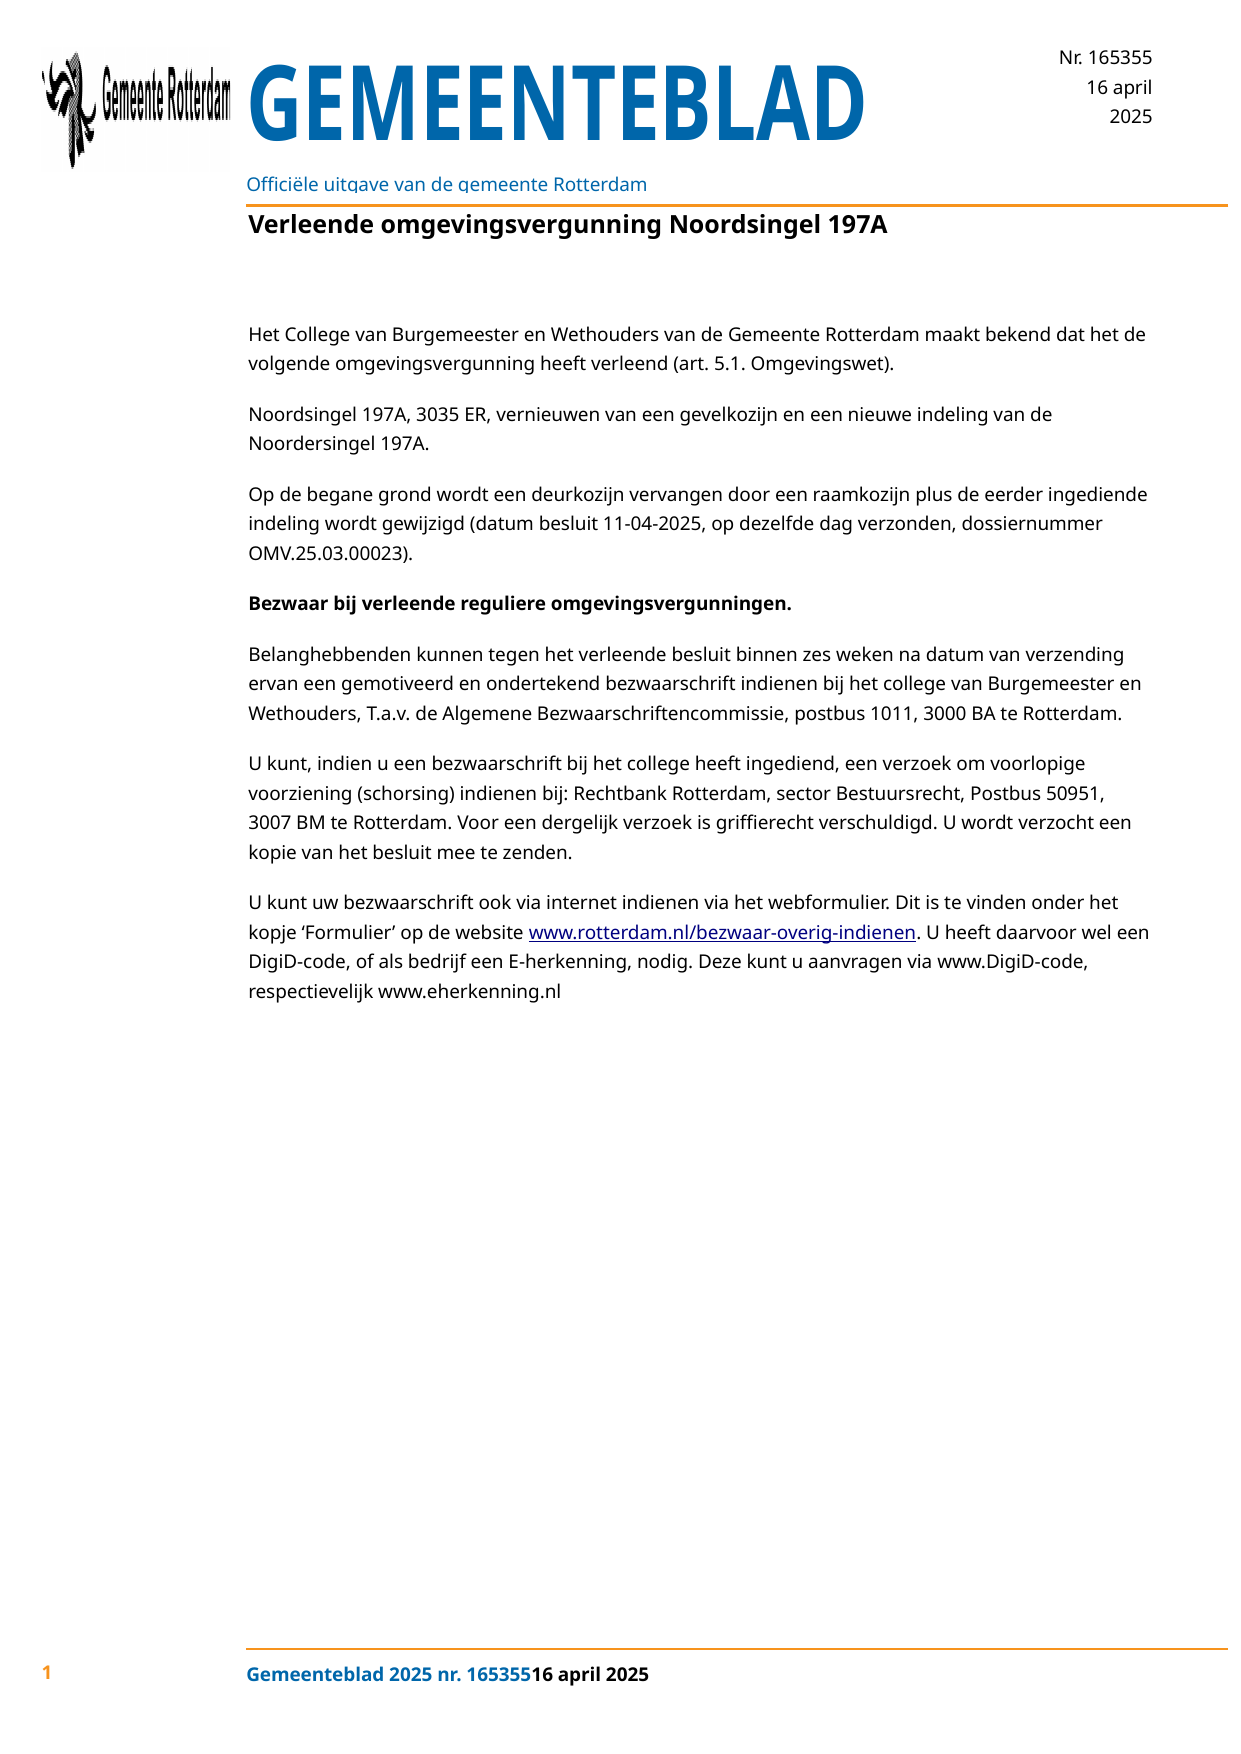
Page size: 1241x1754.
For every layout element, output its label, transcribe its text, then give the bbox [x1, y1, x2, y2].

text Bezwaar bij verleende reguliere omgevingsvergunningen. [248, 590, 1152, 616]
text Noordsingel 197A, 3035 ER, vernieuwen van een gevelkozijn en een nieuwe indeling van de Noordersingel 197A. [248, 401, 1152, 456]
text Op de begane grond wordt een deurkozijn vervangen door een raamkozijn plus de eerder ingediende indeling wordt gewijzigd (datum besluit 11-04-2025, op dezelfde dag verzonden, dossiernummer OMV.25.03.00023). [248, 481, 1152, 566]
text Verleende omgevingsvergunning Noordsingel 197A [248, 207, 1152, 241]
text Het College van Burgemeester en Wethouders van de Gemeente Rotterdam maakt bekend dat het de volgende omgevingsvergunning heeft verleend (art. 5.1. Omgevingswet). [248, 321, 1152, 376]
text Belanghebbenden kunnen tegen het verleende besluit binnen zes weken na datum van verzending ervan een gemotiveerd en ondertekend bezwaarschrift indienen bij het college van Burgemeester en Wethouders, T.a.v. de Algemene Bezwaarschriftencommissie, postbus 1011, 3000 BA te Rotterdam. [248, 641, 1152, 726]
picture [41, 47, 231, 172]
text U kunt uw bezwaarschrift ook via internet indienen via het webformulier. Dit is te vinden onder het kopje ‘Formulier’ op de website www.rotterdam.nl/bezwaar-overig-indienen. U heeft daarvoor wel een DigiD-code, of als bedrijf een E-herkenning, nodig. Deze kunt u aanvragen via www.DigiD-code, respectievelijk www.eherkenning.nl [248, 889, 1152, 1004]
text U kunt, indien u een bezwaarschrift bij het college heeft ingediend, een verzoek om voorlopige voorziening (schorsing) indienen bij: Rechtbank Rotterdam, sector Bestuursrecht, Postbus 50951, 3007 BM te Rotterdam. Voor een dergelijk verzoek is griffierecht verschuldigd. U wordt verzocht een kopie van het besluit mee te zenden. [248, 750, 1152, 865]
